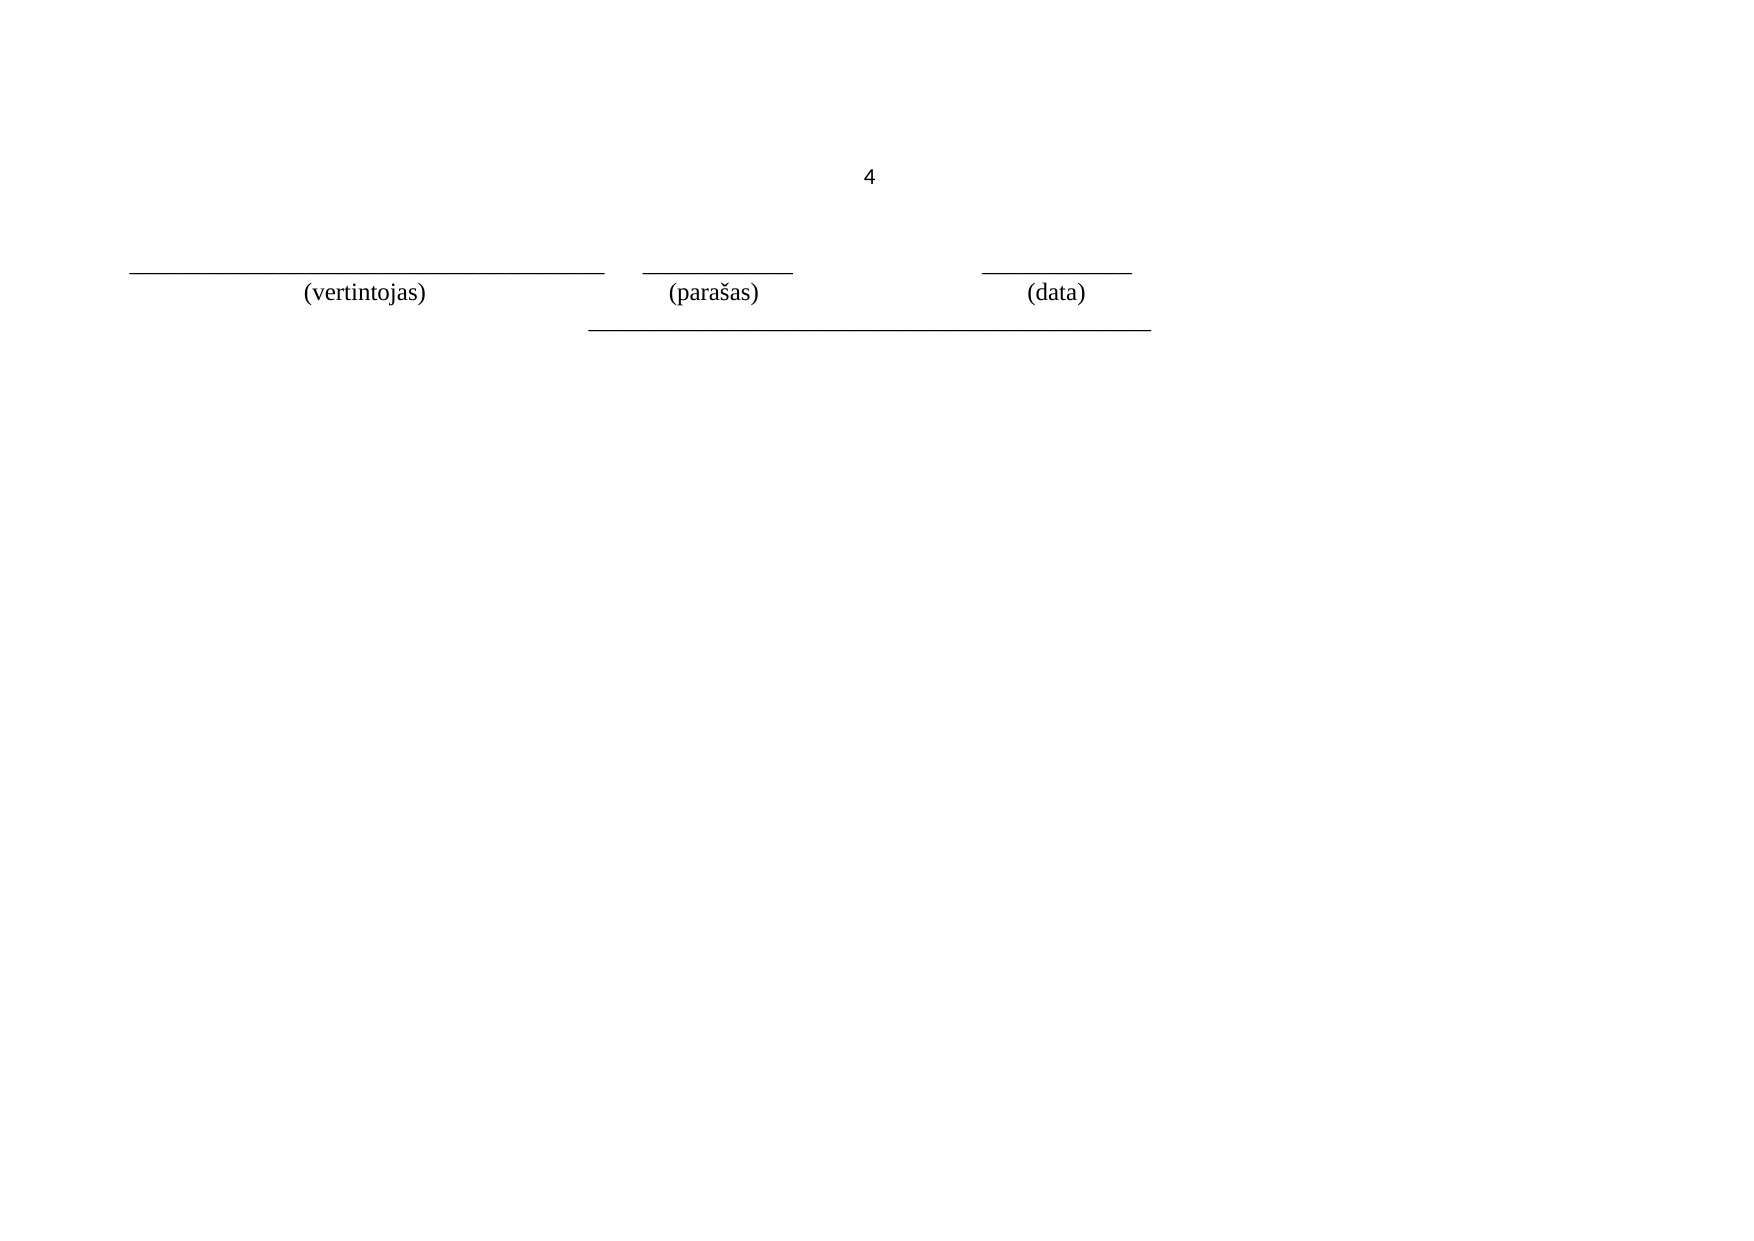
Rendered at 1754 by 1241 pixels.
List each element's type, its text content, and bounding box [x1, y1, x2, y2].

table_cell ____________ (data) [971, 248, 1310, 306]
table_cell ______________________________________ (vertintojas) [118, 248, 631, 306]
table_cell [118, 219, 1310, 248]
text _____________________________________________ [118, 306, 1621, 334]
table_cell ____________ (parašas) [631, 248, 971, 306]
